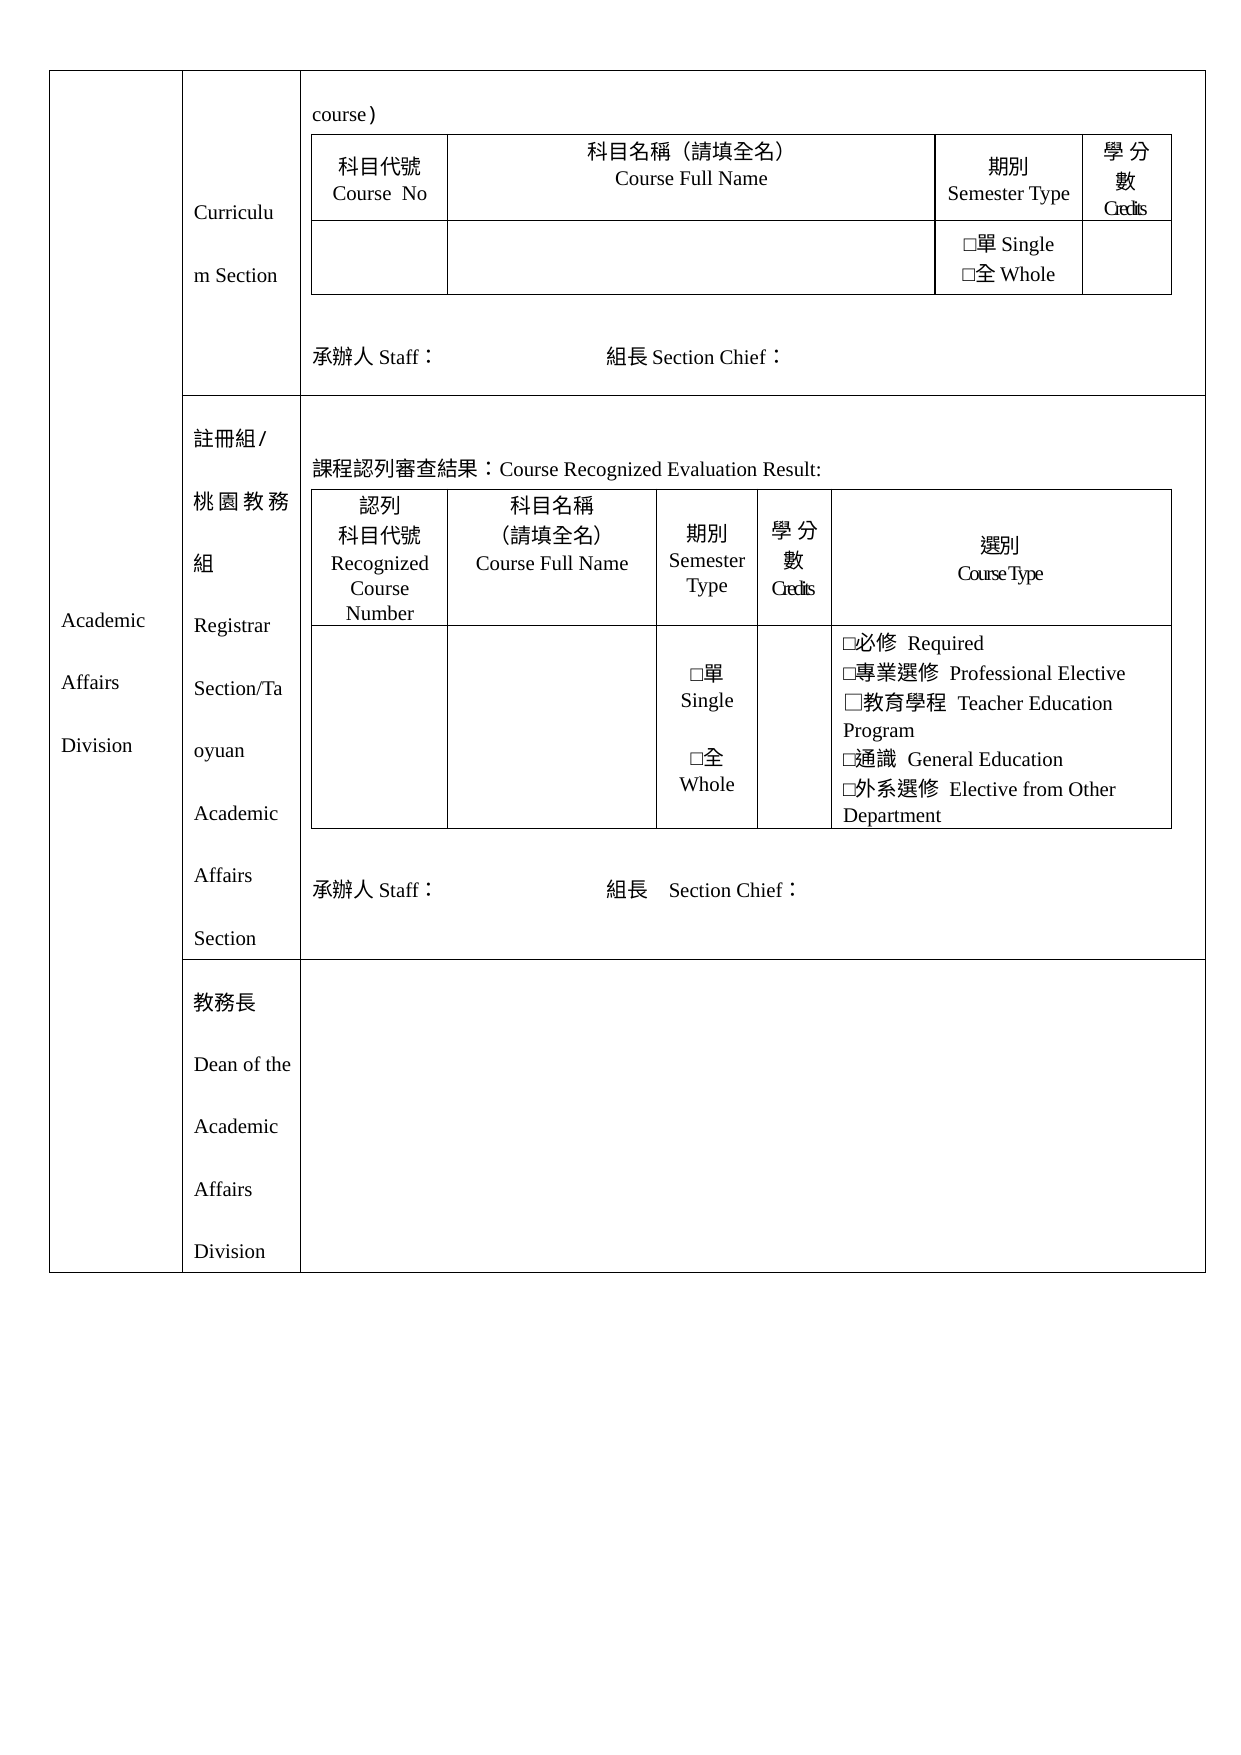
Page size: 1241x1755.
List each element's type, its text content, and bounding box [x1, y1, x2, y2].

table_cell 課程認列審查結果：Course Recognized Evaluation Result: 承辦人Staff： 組長 Section Chief： [301, 396, 1205, 958]
table_cell [312, 626, 447, 827]
table_cell course) 承辦人Staff： 組長Section Chief： [301, 71, 1205, 395]
table_cell Academic Affairs Division [50, 71, 182, 1272]
table_header 科目代號 Course No [312, 135, 447, 220]
table_header 期別 Semester Type [657, 490, 757, 625]
table_cell [1083, 221, 1171, 294]
table_header 學 分 數 Credits [758, 490, 831, 625]
table_cell Curriculum Section [183, 71, 300, 395]
table_cell □必修 Required □專業選修 Professional Elective □教育學程 Teacher Education Program □通識 General Education □外系選修 Elective from Other Department [832, 626, 1171, 827]
table_cell [448, 221, 934, 294]
table_cell [758, 626, 831, 827]
table_cell □單 Single □全 Whole [657, 626, 757, 827]
table_header 學 分 數 Credits [1083, 135, 1171, 220]
table_header 選別 Course Type [832, 490, 1171, 625]
table_header 認列 科目代號 Recognized Course Number [312, 490, 447, 625]
table_header 科目名稱（請填全名） Course Full Name [448, 135, 934, 220]
table_cell [301, 960, 1205, 1272]
table_cell □單Single □全Whole [936, 221, 1082, 294]
table_cell [312, 221, 447, 294]
table_cell [448, 626, 656, 827]
table_cell 教務長 Dean of the Academic Affairs Division [183, 960, 300, 1272]
table_header 科目名稱 （請填全名） Course Full Name [448, 490, 656, 625]
table_header 期別 Semester Type [936, 135, 1082, 220]
table_cell 註冊組/ 桃園教務組 Registrar Section/Taoyuan Academic Affairs Section [183, 396, 300, 958]
